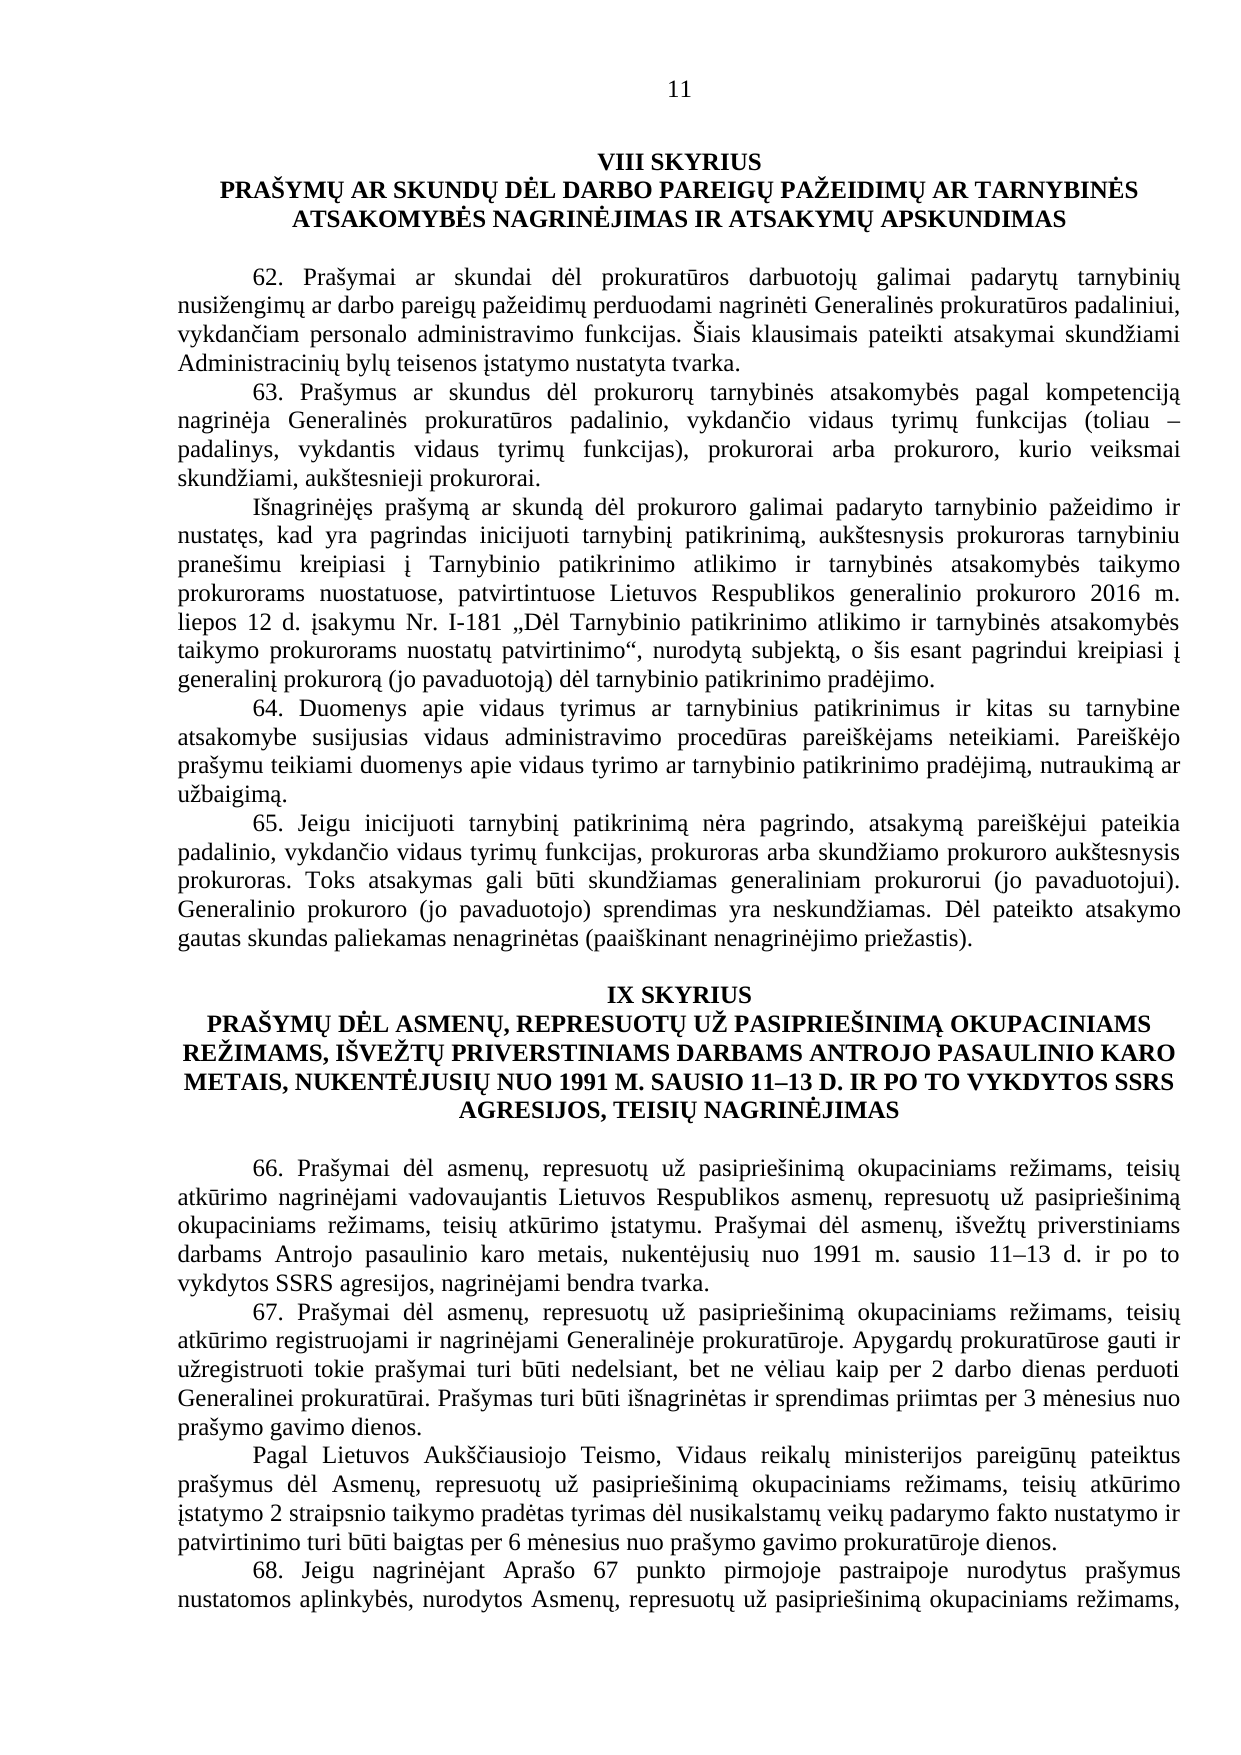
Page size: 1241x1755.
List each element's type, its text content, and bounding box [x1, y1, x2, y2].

text 67. Prašymai dėl asmenų, represuotų už pasipriešinimą okupaciniams režimams, teisių atkūrimo registruojami ir nagrinėjami Generalinėje prokuratūroje. Apygardų prokuratūrose gauti ir užregistruoti tokie prašymai turi būti nedelsiant, bet ne vėliau kaip per 2 darbo dienas perduoti Generalinei prokuratūrai. Prašymas turi būti išnagrinėtas ir sprendimas priimtas per 3 mėnesius nuo prašymo gavimo dienos. [177, 1297, 1181, 1441]
text 68. Jeigu nagrinėjant Aprašo 67 punkto pirmojoje pastraipoje nurodytus prašymus nustatomos aplinkybės, nurodytos Asmenų, represuotų už pasipriešinimą okupaciniams režimams, [177, 1556, 1181, 1613]
text Pagal Lietuvos Aukščiausiojo Teismo, Vidaus reikalų ministerijos pareigūnų pateiktus prašymus dėl Asmenų, represuotų už pasipriešinimą okupaciniams režimams, teisių atkūrimo įstatymo 2 straipsnio taikymo pradėtas tyrimas dėl nusikalstamų veikų padarymo fakto nustatymo ir patvirtinimo turi būti baigtas per 6 mėnesius nuo prašymo gavimo prokuratūroje dienos. [177, 1441, 1181, 1556]
text VIII skyrius [177, 147, 1181, 176]
text prašymų Ar skundų dėl DARBO PAREIGŲ PAŽEIDIMŲ ar tarnybinės atsakomybės nagrinėjimas ir atsakymų apskundimas [177, 176, 1181, 233]
text Išnagrinėjęs prašymą ar skundą dėl prokuroro galimai padaryto tarnybinio pažeidimo ir nustatęs, kad yra pagrindas inicijuoti tarnybinį patikrinimą, aukštesnysis prokuroras tarnybiniu pranešimu kreipiasi į Tarnybinio patikrinimo atlikimo ir tarnybinės atsakomybės taikymo prokurorams nuostatuose, patvirtintuose Lietuvos Respublikos generalinio prokuroro 2016 m. liepos 12 d. įsakymu Nr. I-181 „Dėl Tarnybinio patikrinimo atlikimo ir tarnybinės atsakomybės taikymo prokurorams nuostatų patvirtinimo“, nurodytą subjektą, o šis esant pagrindui kreipiasi į generalinį prokurorą (jo pavaduotoją) dėl tarnybinio patikrinimo pradėjimo. [177, 492, 1181, 693]
text prašymų DĖL asmenų, represuotų už pasipriešinimą okupaciniams režimams, išvežtų priverstiniams darbams antrojo pasaulinio karo metais, nukentėjusių nuo 1991 m. sausio 11–13 d. ir po to vykdytos Ssrs agresijos, TEISIŲ nagrinėjimas [177, 1009, 1181, 1124]
text 65. Jeigu inicijuoti tarnybinį patikrinimą nėra pagrindo, atsakymą pareiškėjui pateikia padalinio, vykdančio vidaus tyrimų funkcijas, prokuroras arba skundžiamo prokuroro aukštesnysis prokuroras. Toks atsakymas gali būti skundžiamas generaliniam prokurorui (jo pavaduotojui). Generalinio prokuroro (jo pavaduotojo) sprendimas yra neskundžiamas. Dėl pateikto atsakymo gautas skundas paliekamas nenagrinėtas (paaiškinant nenagrinėjimo priežastis). [177, 808, 1181, 952]
text IX SKYRIUS [177, 981, 1181, 1009]
text 64. Duomenys apie vidaus tyrimus ar tarnybinius patikrinimus ir kitas su tarnybine atsakomybe susijusias vidaus administravimo procedūras pareiškėjams neteikiami. Pareiškėjo prašymu teikiami duomenys apie vidaus tyrimo ar tarnybinio patikrinimo pradėjimą, nutraukimą ar užbaigimą. [177, 693, 1181, 808]
text 63. Prašymus ar skundus dėl prokurorų tarnybinės atsakomybės pagal kompetenciją nagrinėja Generalinės prokuratūros padalinio, vykdančio vidaus tyrimų funkcijas (toliau – padalinys, vykdantis vidaus tyrimų funkcijas), prokurorai arba prokuroro, kurio veiksmai skundžiami, aukštesnieji prokurorai. [177, 377, 1181, 492]
text 66. Prašymai dėl asmenų, represuotų už pasipriešinimą okupaciniams režimams, teisių atkūrimo nagrinėjami vadovaujantis Lietuvos Respublikos asmenų, represuotų už pasipriešinimą okupaciniams režimams, teisių atkūrimo įstatymu. Prašymai dėl asmenų, išvežtų priverstiniams darbams Antrojo pasaulinio karo metais, nukentėjusių nuo 1991 m. sausio 11–13 d. ir po to vykdytos SSRS agresijos, nagrinėjami bendra tvarka. [177, 1153, 1181, 1297]
text 62. Prašymai ar skundai dėl prokuratūros darbuotojų galimai padarytų tarnybinių nusižengimų ar darbo pareigų pažeidimų perduodami nagrinėti Generalinės prokuratūros padaliniui, vykdančiam personalo administravimo funkcijas. Šiais klausimais pateikti atsakymai skundžiami Administracinių bylų teisenos įstatymo nustatyta tvarka. [177, 262, 1181, 377]
